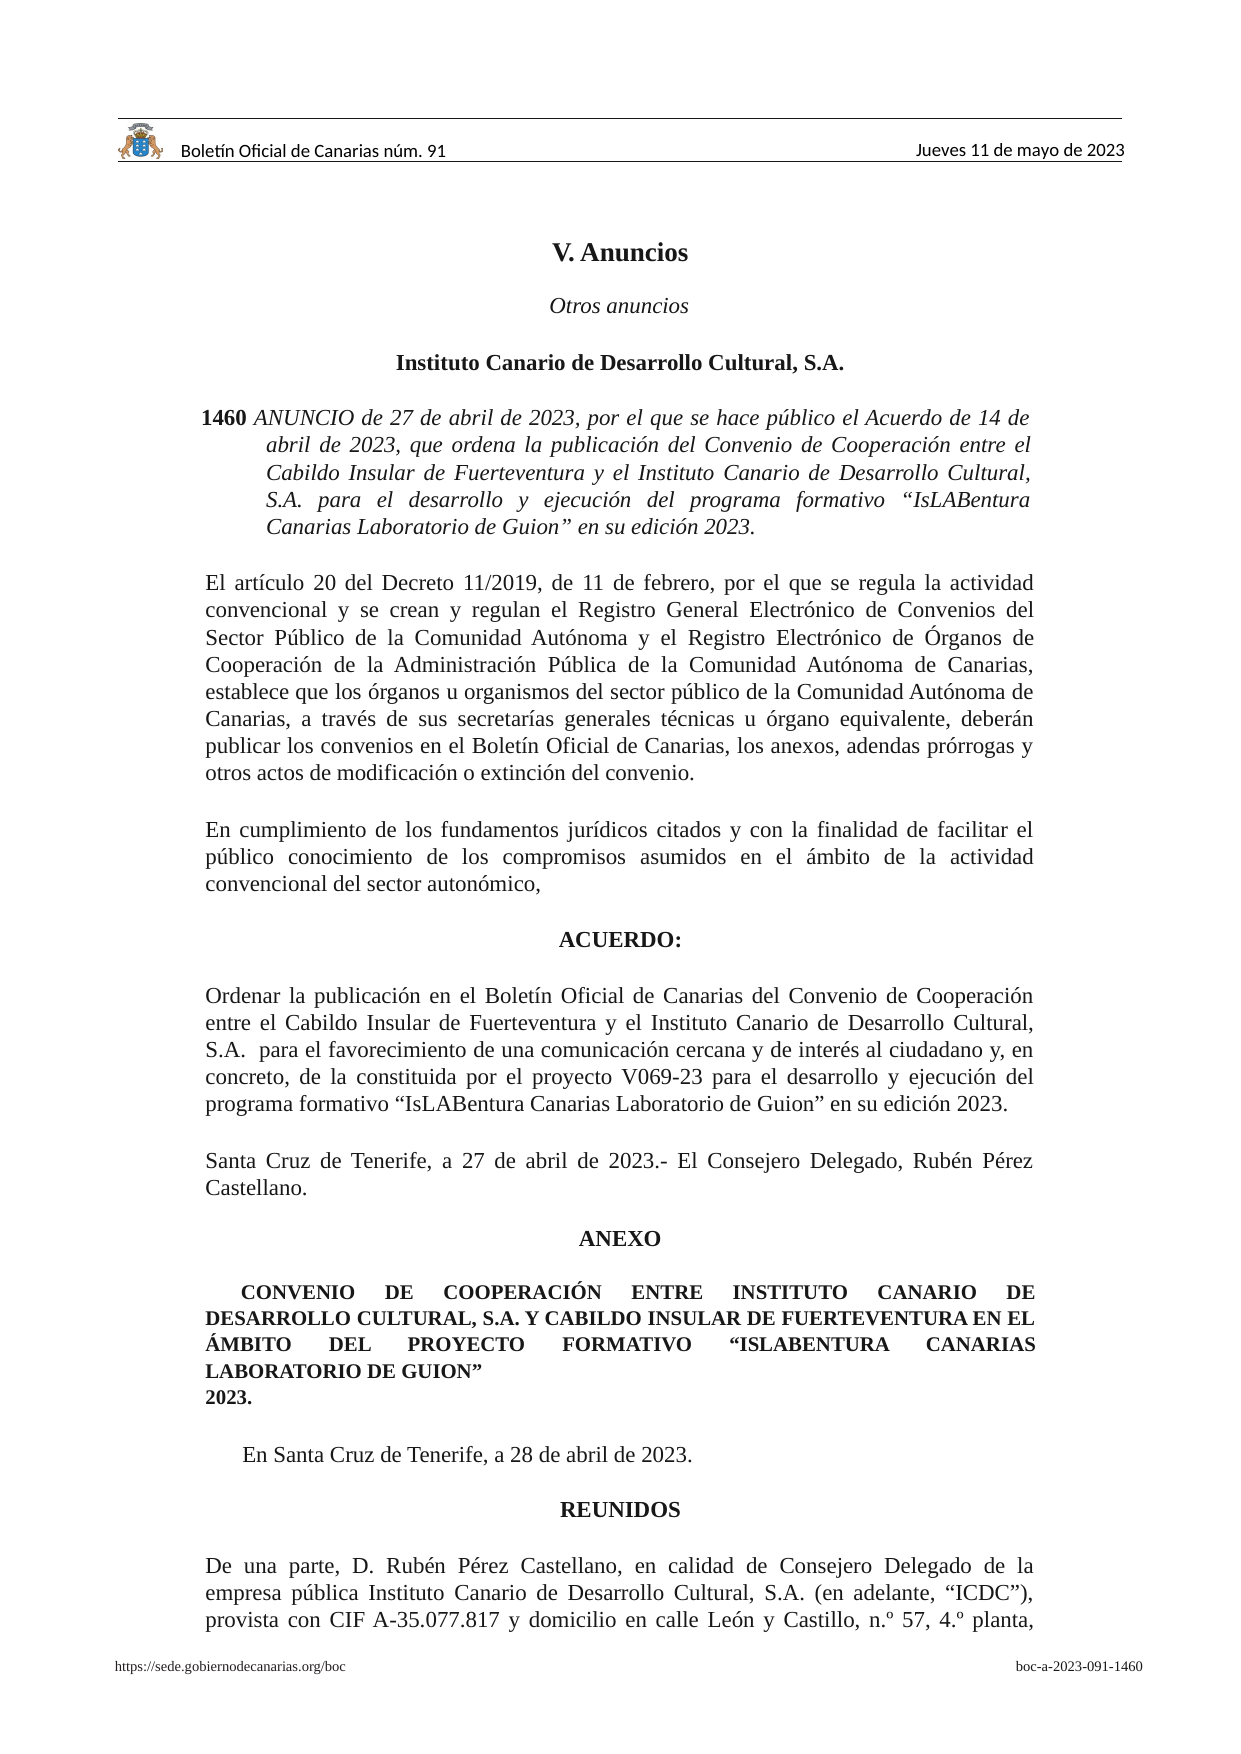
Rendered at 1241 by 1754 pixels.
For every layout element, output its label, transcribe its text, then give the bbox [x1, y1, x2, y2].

text Ordenar la publicación en el Boletín Oficial de Canarias del Convenio de Cooperación entre el Cabildo Insular de Fuerteventura y el Instituto Canario de Desarrollo Cultural, S.A. para el favorecimiento de una comunicación cercana y de interés al ciudadano y, en concreto, de la constituida por el proyecto V069-23 para el desarrollo y ejecución del programa formativo “IsLABentura Canarias Laboratorio de Guion” en su edición 2023. [205, 982, 1035, 1117]
text De una parte, D. Rubén Pérez Castellano, en calidad de Consejero Delegado de la empresa pública Instituto Canario de Desarrollo Cultural, S.A. (en adelante, “ICDC”), provista con CIF A-35.077.817 y domicilio en calle León y Castillo, n.º 57, 4.º planta, [205, 1552, 1035, 1632]
text Instituto Canario de Desarrollo Cultural, S.A. [183, 349, 1057, 375]
text V. Anuncios [183, 236, 1057, 267]
text En cumplimiento de los fundamentos jurídicos citados y con la finalidad de facilitar el público conocimiento de los compromisos asumidos en el ámbito de la actividad convencional del sector autonómico, [205, 816, 1035, 896]
text Santa Cruz de Tenerife, a 27 de abril de 2023.- El Consejero Delegado, Rubén Pérez Castellano. [205, 1147, 1035, 1200]
text 2023. [205, 1385, 1036, 1409]
text REUNIDOS [183, 1496, 1057, 1523]
text ACUERDO: [183, 926, 1057, 953]
text 1460 ANUNCIO de 27 de abril de 2023, por el que se hace público el Acuerdo de 14 de abril de 2023, que ordena la publicación del Convenio de Cooperación entre el Cabildo Insular de Fuerteventura y el Instituto Canario de Desarrollo Cultural, S.A. para el desarrollo y ejecución del programa formativo “IsLABentura Canarias Laboratorio de Guion” en su edición 2023. [201, 404, 1034, 539]
text CONVENIO DE COOPERACIÓN ENTRE INSTITUTO CANARIO DE DESARROLLO CULTURAL, S.A. Y CABILDO INSULAR DE FUERTEVENTURA EN EL ÁMBITO DEL PROYECTO FORMATIVO “ISLABENTURA CANARIAS LABORATORIO DE GUION” [205, 1280, 1036, 1383]
text Otros anuncios [183, 293, 1057, 319]
text En Santa Cruz de Tenerife, a 28 de abril de 2023. [242, 1441, 1035, 1467]
text El artículo 20 del Decreto 11/2019, de 11 de febrero, por el que se regula la actividad convencional y se crean y regulan el Registro General Electrónico de Convenios del Sector Público de la Comunidad Autónoma y el Registro Electrónico de Órganos de Cooperación de la Administración Pública de la Comunidad Autónoma de Canarias, establece que los órganos u organismos del sector público de la Comunidad Autónoma de Canarias, a través de sus secretarías generales técnicas u órgano equivalente, deberán publicar los convenios en el Boletín Oficial de Canarias, los anexos, adendas prórrogas y otros actos de modificación o extinción del convenio. [205, 569, 1035, 785]
text ANEXO [183, 1225, 1057, 1251]
